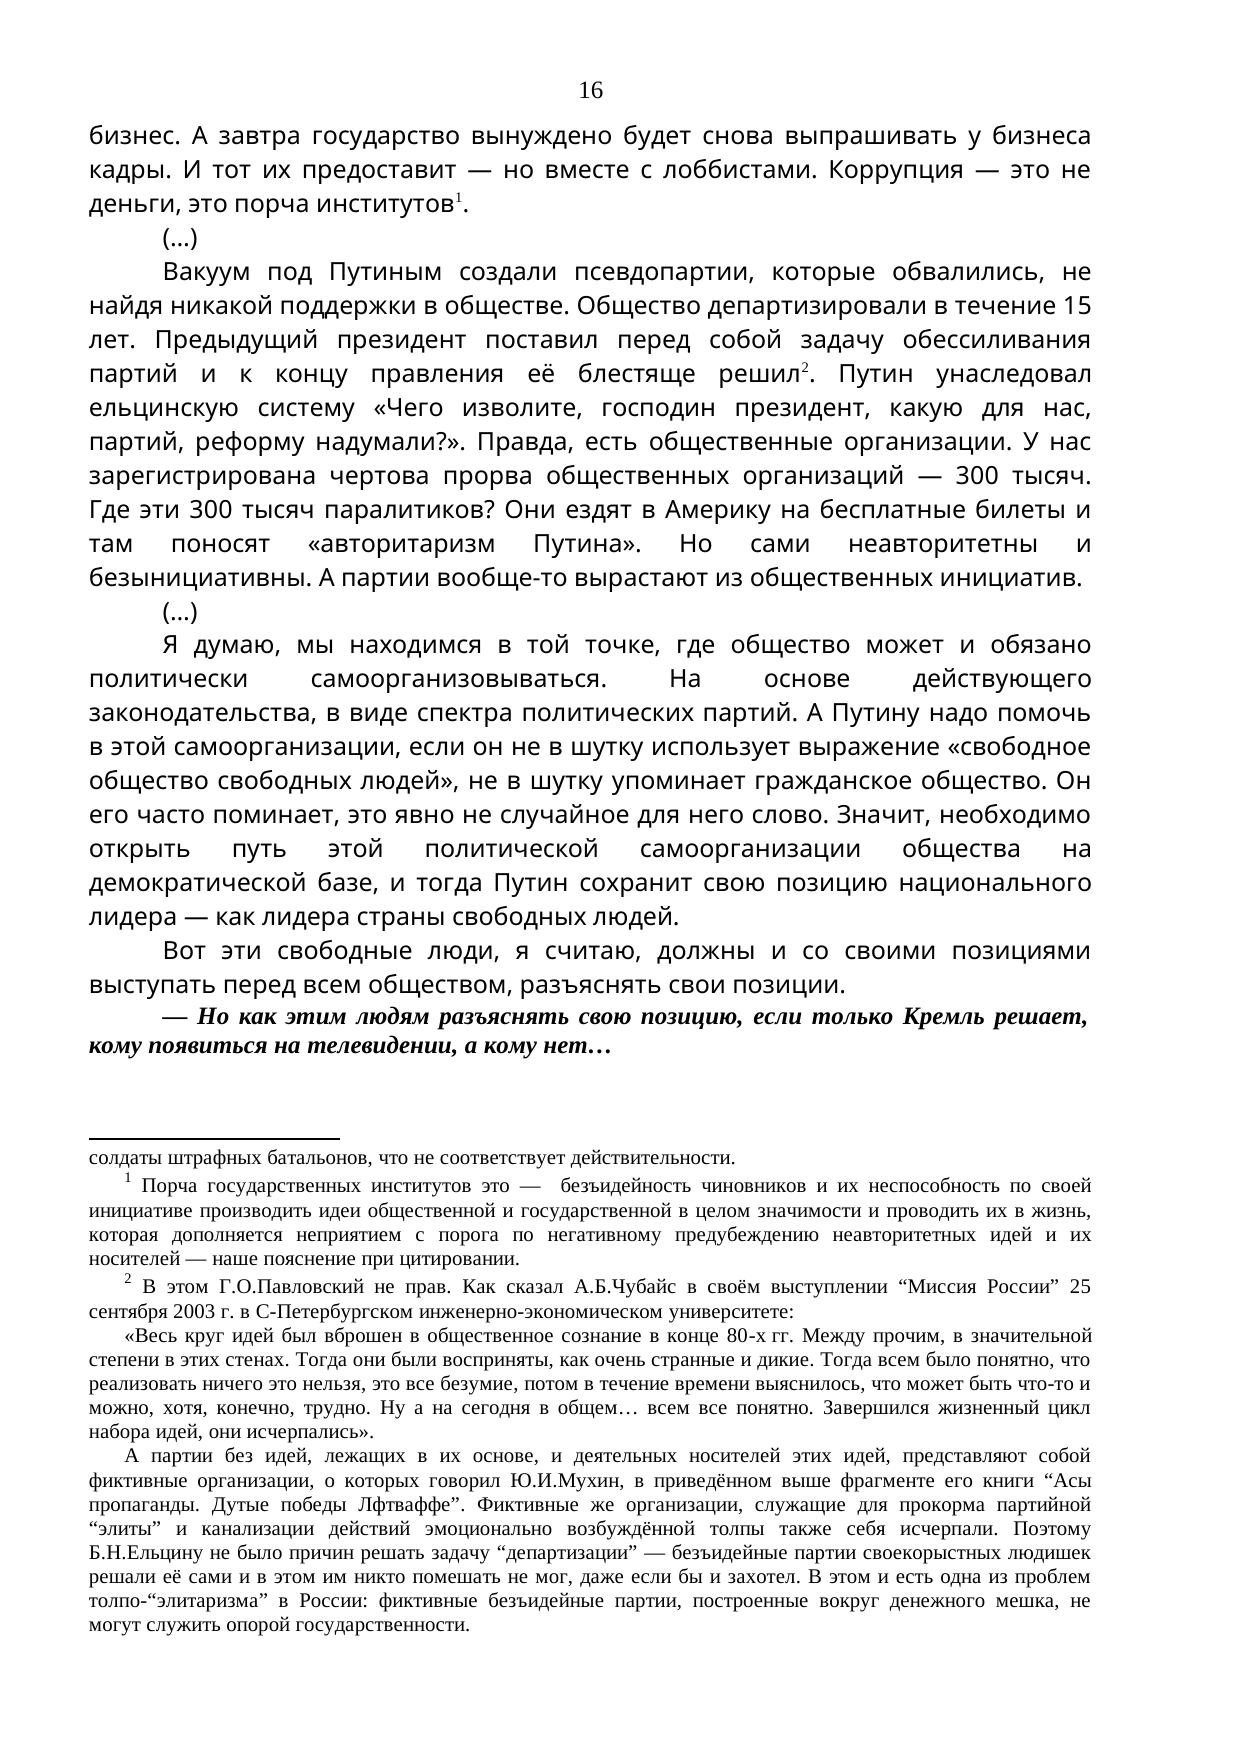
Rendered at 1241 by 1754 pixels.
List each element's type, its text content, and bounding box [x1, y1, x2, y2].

text В этом Г.О.Павловский не прав. Как сказал А.Б.Чубайс в своём выступлении “Миссия России” 25 сентября 2003 г. в С-Петербургском инженерно-экономическом университете: [89, 1270, 1092, 1323]
text (…) [89, 593, 1092, 627]
text (…) [89, 220, 1092, 254]
text Вот эти свободные люди, я считаю, должны и со своими позициями выступать перед всем обществом, разъяснять свои позиции. [89, 933, 1092, 1001]
text Порча государственных институтов это — безъидейность чиновников и их неспособность по своей инициативе производить идеи общественной и государственной в целом значимости и проводить их в жизнь, которая дополняется неприятием с порога по негативному предубеждению неавторитетных идей и их носителей — наше пояснение при цитировании. [89, 1169, 1092, 1270]
text Вакуум под Путиным создали псевдопартии, которые обвалились, не найдя никакой поддержки в обществе. Общество департизировали в течение 15 лет. Предыдущий президент поставил перед собой задачу обессиливания партий и к концу правления её блестяще решил. Путин унаследовал ельцинскую систему «Чего изволите, господин президент, какую для нас, партий, реформу надумали?». Правда, есть общественные организации. У нас зарегистрирована чертова прорва общественных организаций — 300 тысяч. Где эти 300 тысяч паралитиков? Они ездят в Америку на бесплатные билеты и там поносят «авторитаризм Путина». Но сами неавторитетны и безынициативны. А партии вообще-то вырастают из общественных инициатив. [89, 254, 1092, 593]
text солдаты штрафных батальонов, что не соответствует действительности. [89, 1144, 1092, 1169]
text «Весь круг идей был вброшен в общественное сознание в конце 80‑х гг. Между прочим, в значительной степени в этих стенах. Тогда они были восприняты, как очень странные и дикие. Тогда всем было понятно, что реализовать ничего это нельзя, это все безумие, потом в течение времени выяснилось, что может быть что-то и можно, хотя, конечно, трудно. Ну а на сегодня в общем… всем все понятно. Завершился жизненный цикл набора идей, они исчерпались». [89, 1323, 1092, 1443]
text А партии без идей, лежащих в их основе, и деятельных носителей этих идей, представляют собой фиктивные организации, о которых говорил Ю.И.Мухин, в приведённом выше фрагменте его книги “Асы пропаганды. Дутые победы Лфтваффе”. Фиктивные же организации, служащие для прокорма партийной “элиты” и канализации действий эмоционально возбуждённой толпы также себя исчерпали. Поэтому Б.Н.Ельцину не было причин решать задачу “департизации” — безъидейные партии своекорыстных людишек решали её сами и в этом им никто помешать не мог, даже если бы и захотел. В этом и есть одна из проблем толпо-“элитаризма” в России: фиктивные безъидейные партии, построенные вокруг денежного мешка, не могут служить опорой государственности. [89, 1443, 1092, 1636]
text — Но как этим людям разъяснять свою позицию, если только Кремль решает, кому появиться на телевидении, а кому нет… [89, 1001, 1092, 1059]
text Я думаю, мы находимся в той точке, где общество может и обязано политически самоорганизовываться. На основе действующего законодательства, в виде спектра политических партий. А Путину надо помочь в этой самоорганизации, если он не в шутку использует выражение «свободное общество свободных людей», не в шутку упоминает гражданское общество. Он его часто поминает, это явно не случайное для него слово. Значит, необходимо открыть путь этой политической самоорганизации общества на демократической базе, и тогда Путин сохранит свою позицию национального лидера — как лидера страны свободных людей. [89, 627, 1092, 933]
text бизнес. А завтра государство вынуждено будет снова выпрашивать у бизнеса кадры. И тот их предоставит — но вместе с лоббистами. Коррупция — это не деньги, это порча институтов. [89, 118, 1092, 220]
